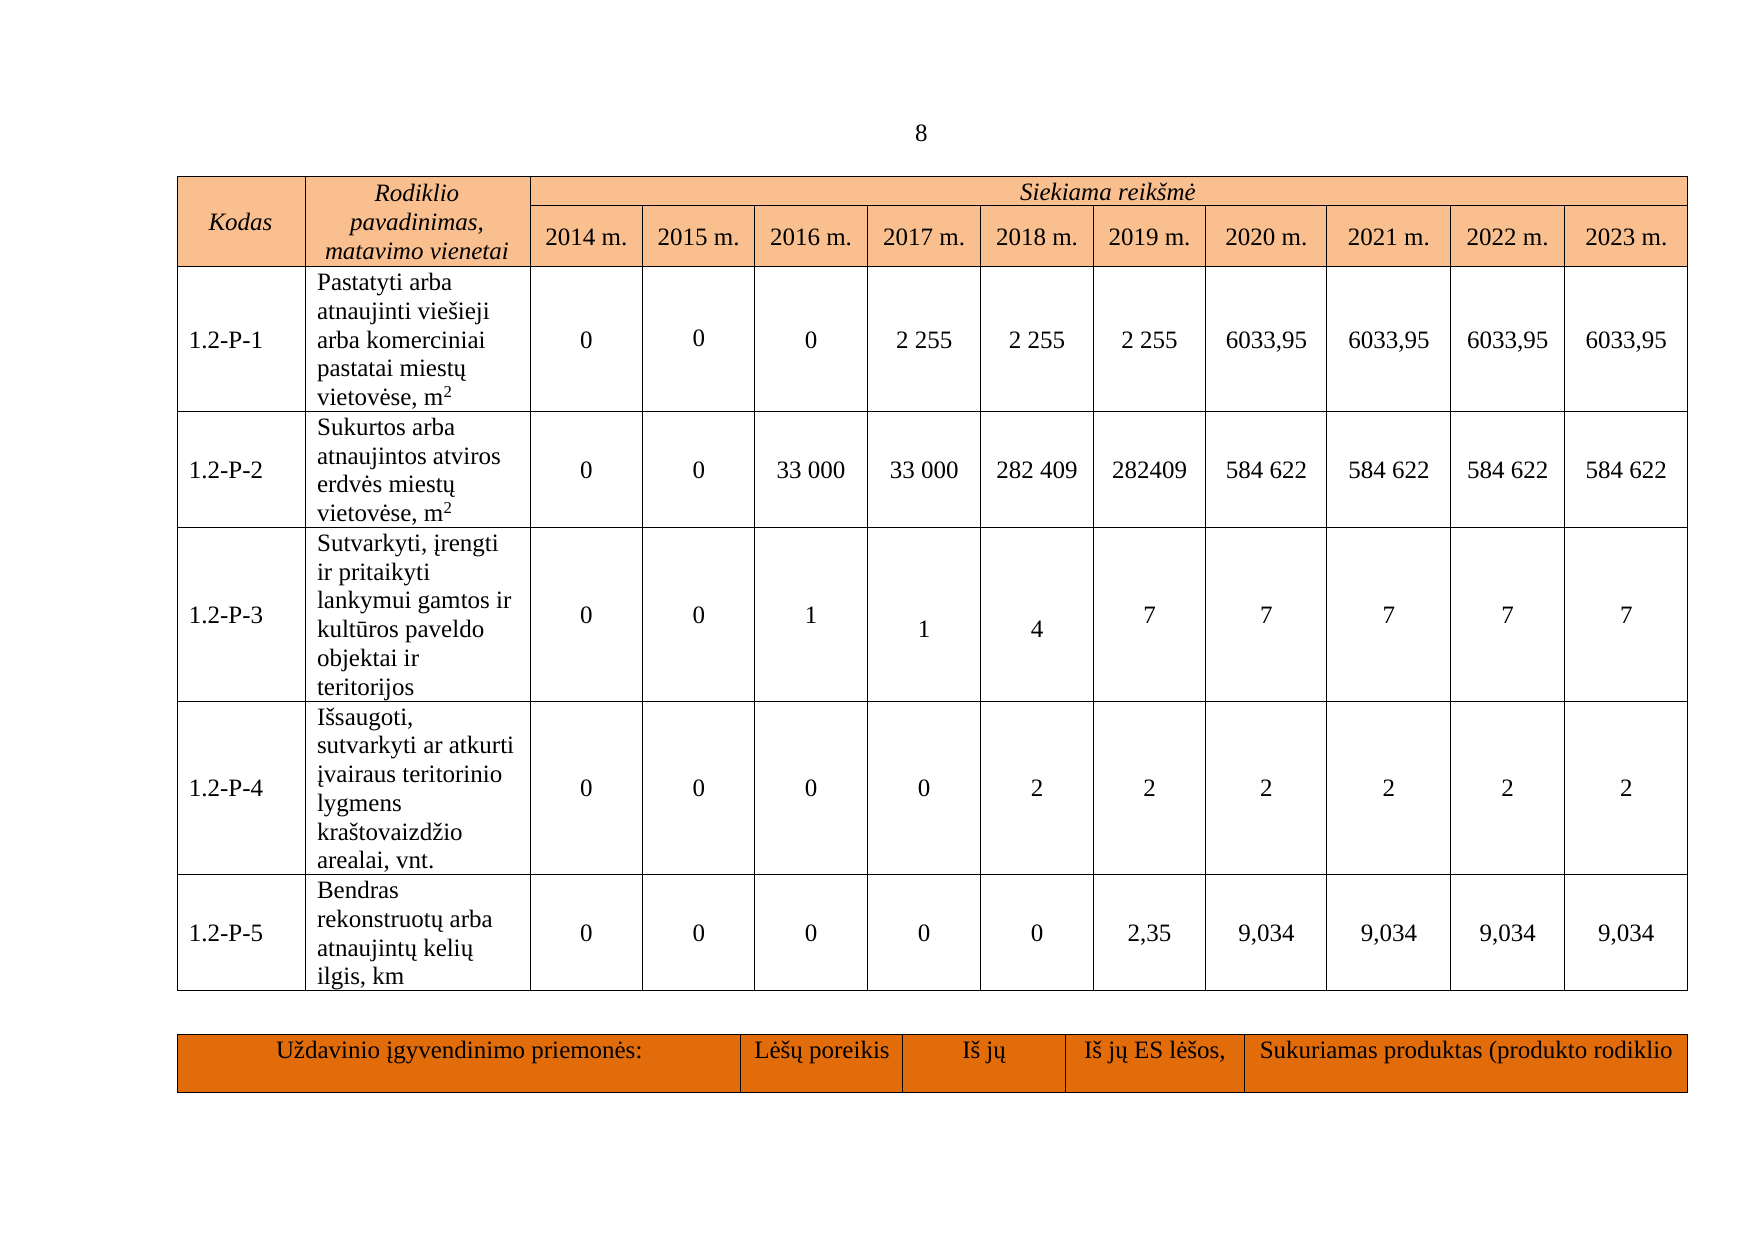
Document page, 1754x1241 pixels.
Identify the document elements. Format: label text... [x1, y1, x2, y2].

table_cell 0 [643, 702, 754, 874]
table_cell 584 622 [1451, 412, 1564, 527]
table_cell 0 [868, 702, 980, 874]
table_cell 9,034 [1451, 875, 1564, 990]
table_cell 0 [531, 267, 642, 411]
table_cell 2 [1327, 702, 1450, 874]
table_cell 1 [755, 528, 867, 701]
table_cell 2 [981, 702, 1093, 874]
table_cell Bendras rekonstruotų arba atnaujintų kelių ilgis, km [306, 875, 530, 990]
table_cell 7 [1206, 528, 1326, 701]
table_cell 2 [1094, 702, 1205, 874]
table_cell 4 [981, 528, 1093, 701]
table_cell 0 [643, 412, 754, 527]
table_cell 282 409 [981, 412, 1093, 527]
table_cell 1 [868, 528, 980, 701]
table_cell 0 [643, 267, 754, 411]
table_cell 2 255 [1094, 267, 1205, 411]
table_cell 9,034 [1206, 875, 1326, 990]
table_cell 584 622 [1206, 412, 1326, 527]
table_cell 2 255 [981, 267, 1093, 411]
table_cell 1.2-P-3 [178, 528, 305, 701]
table_cell Sukurtos arba atnaujintos atviros erdvės miestų vietovėse, m2 [306, 412, 530, 527]
table_cell 584 622 [1327, 412, 1450, 527]
table_cell 2014 m. [531, 206, 642, 266]
table_cell 9,034 [1565, 875, 1687, 990]
table_header Iš jų [903, 1035, 1065, 1092]
table_cell 2015 m. [643, 206, 754, 266]
table_cell 33 000 [868, 412, 980, 527]
table_cell 0 [643, 875, 754, 990]
table_cell 2022 m. [1451, 206, 1564, 266]
table_cell 7 [1451, 528, 1564, 701]
table_cell Išsaugoti, sutvarkyti ar atkurti įvairaus teritorinio lygmens kraštovaizdžio arealai, vnt. [306, 702, 530, 874]
table_cell 0 [755, 875, 867, 990]
table_cell 6033,95 [1327, 267, 1450, 411]
table_cell 282409 [1094, 412, 1205, 527]
table_cell 2,35 [1094, 875, 1205, 990]
table_cell 1.2-P-4 [178, 702, 305, 874]
table_cell 2 [1206, 702, 1326, 874]
table_header Lėšų poreikis [741, 1035, 902, 1092]
table_cell 1.2-P-5 [178, 875, 305, 990]
table_header Siekiama reikšmė [531, 177, 1687, 205]
table_cell 0 [755, 267, 867, 411]
table_cell 0 [643, 528, 754, 701]
table_cell 6033,95 [1451, 267, 1564, 411]
table_cell 2020 m. [1206, 206, 1326, 266]
table_header Iš jų ES lėšos, [1066, 1035, 1244, 1092]
table_header Sukuriamas produktas (produkto rodiklio [1245, 1035, 1687, 1092]
table_cell 0 [755, 702, 867, 874]
table_cell 6033,95 [1565, 267, 1687, 411]
table_cell 0 [868, 875, 980, 990]
table_cell 6033,95 [1206, 267, 1326, 411]
table_cell 2018 m. [981, 206, 1093, 266]
table_cell 2 255 [868, 267, 980, 411]
table_cell 7 [1327, 528, 1450, 701]
table_cell 33 000 [755, 412, 867, 527]
table_cell 0 [981, 875, 1093, 990]
table_header Kodas [178, 177, 305, 266]
table_cell 2 [1451, 702, 1564, 874]
table_cell 0 [531, 702, 642, 874]
table_cell 1.2-P-1 [178, 267, 305, 411]
table_cell 584 622 [1565, 412, 1687, 527]
table_cell 7 [1565, 528, 1687, 701]
table_cell 7 [1094, 528, 1205, 701]
table_cell 2017 m. [868, 206, 980, 266]
table_cell Sutvarkyti, įrengti ir pritaikyti lankymui gamtos ir kultūros paveldo objektai ir teritorijos [306, 528, 530, 701]
table_cell 0 [531, 875, 642, 990]
table_header Rodiklio pavadinimas, matavimo vienetai [306, 177, 530, 266]
table_cell 2 [1565, 702, 1687, 874]
table_cell 1.2-P-2 [178, 412, 305, 527]
table_cell 0 [531, 412, 642, 527]
table_cell 2021 m. [1327, 206, 1450, 266]
table_cell 9,034 [1327, 875, 1450, 990]
table_cell 2016 m. [755, 206, 867, 266]
table_cell 2019 m. [1094, 206, 1205, 266]
table_cell 2023 m. [1565, 206, 1687, 266]
table_header Uždavinio įgyvendinimo priemonės: [178, 1035, 740, 1092]
table_cell Pastatyti arba atnaujinti viešieji arba komerciniai pastatai miestų vietovėse, m2 [306, 267, 530, 411]
table_cell 0 [531, 528, 642, 701]
